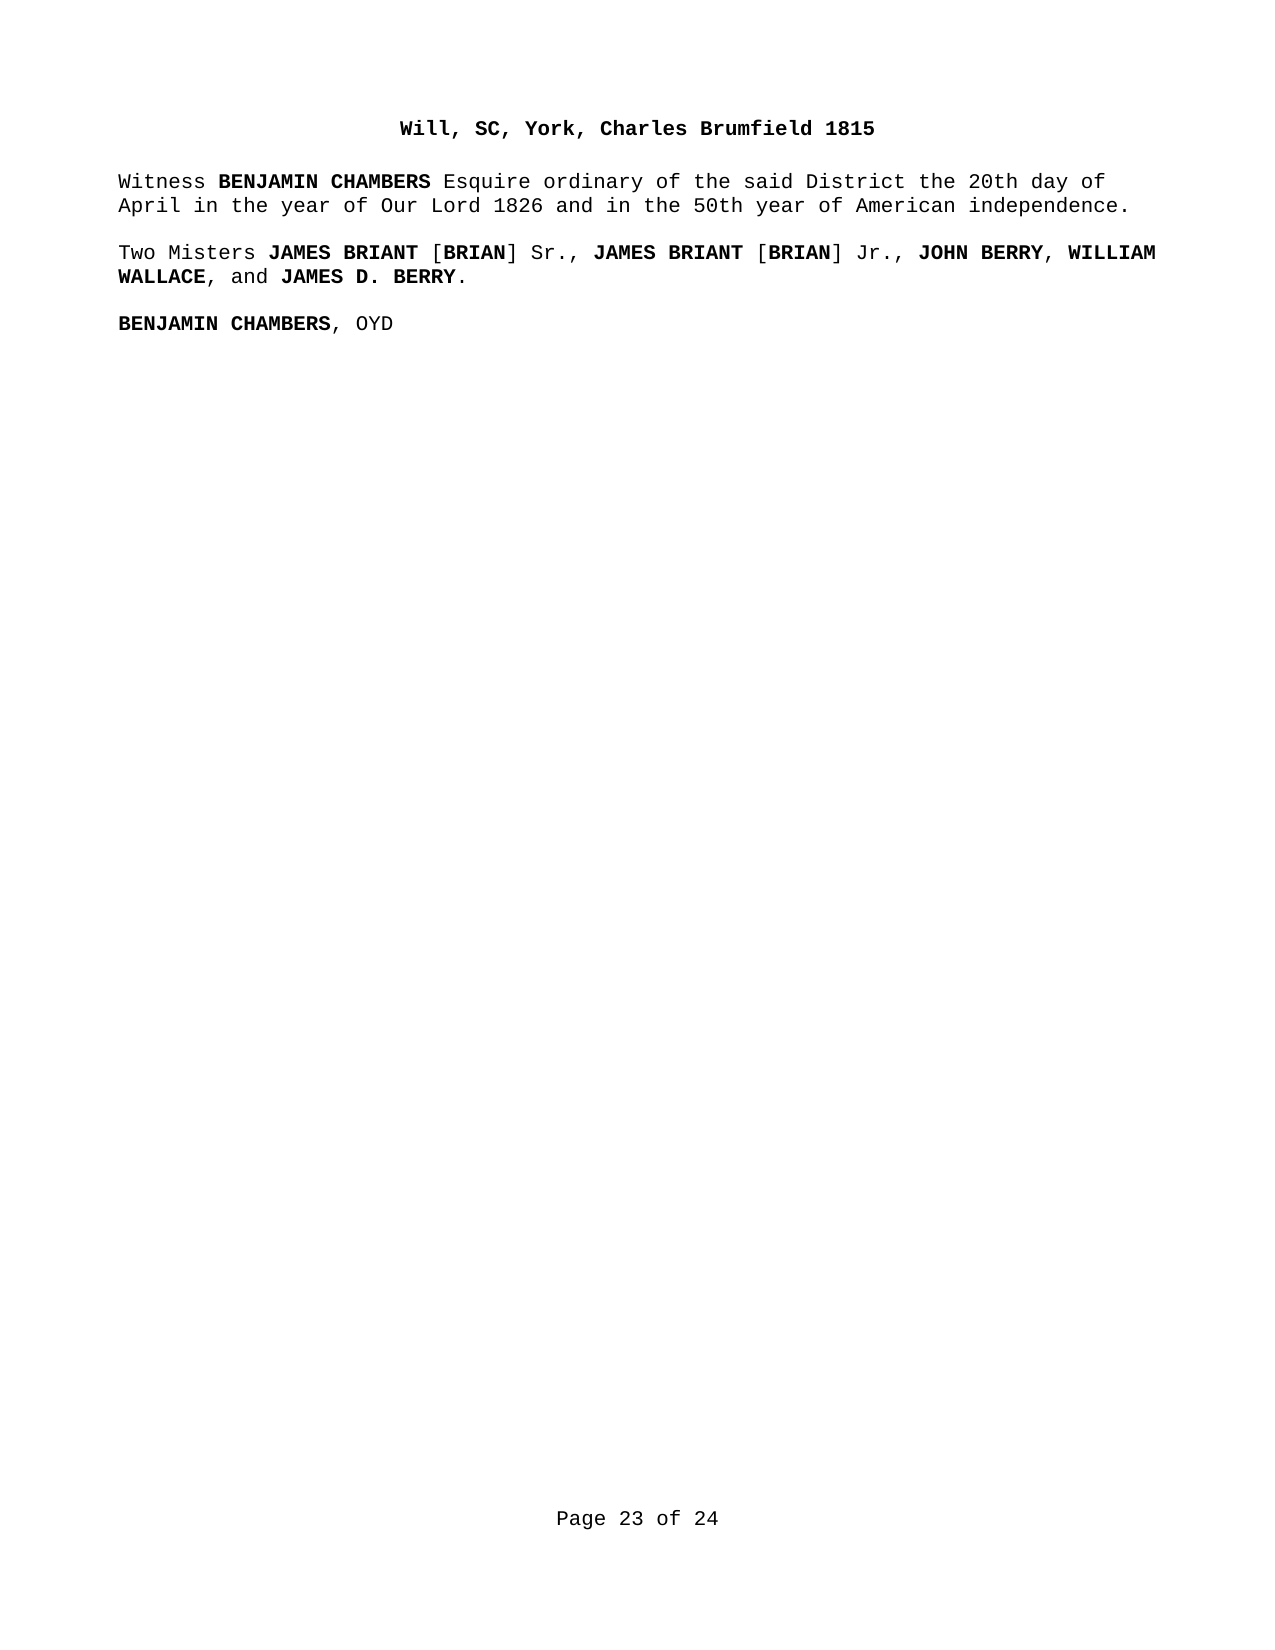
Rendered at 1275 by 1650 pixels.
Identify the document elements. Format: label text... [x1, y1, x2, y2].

text Two Misters James Briant [Brian] Sr., James Briant [Brian] Jr., John Berry, William Wallace, and James D. Berry. [118, 242, 1157, 289]
text Benjamin Chambers, OYD [118, 313, 1157, 337]
text Witness Benjamin Chambers Esquire ordinary of the said District the 20th day of April in the year of Our Lord 1826 and in the 50th year of American independence. [118, 171, 1157, 218]
